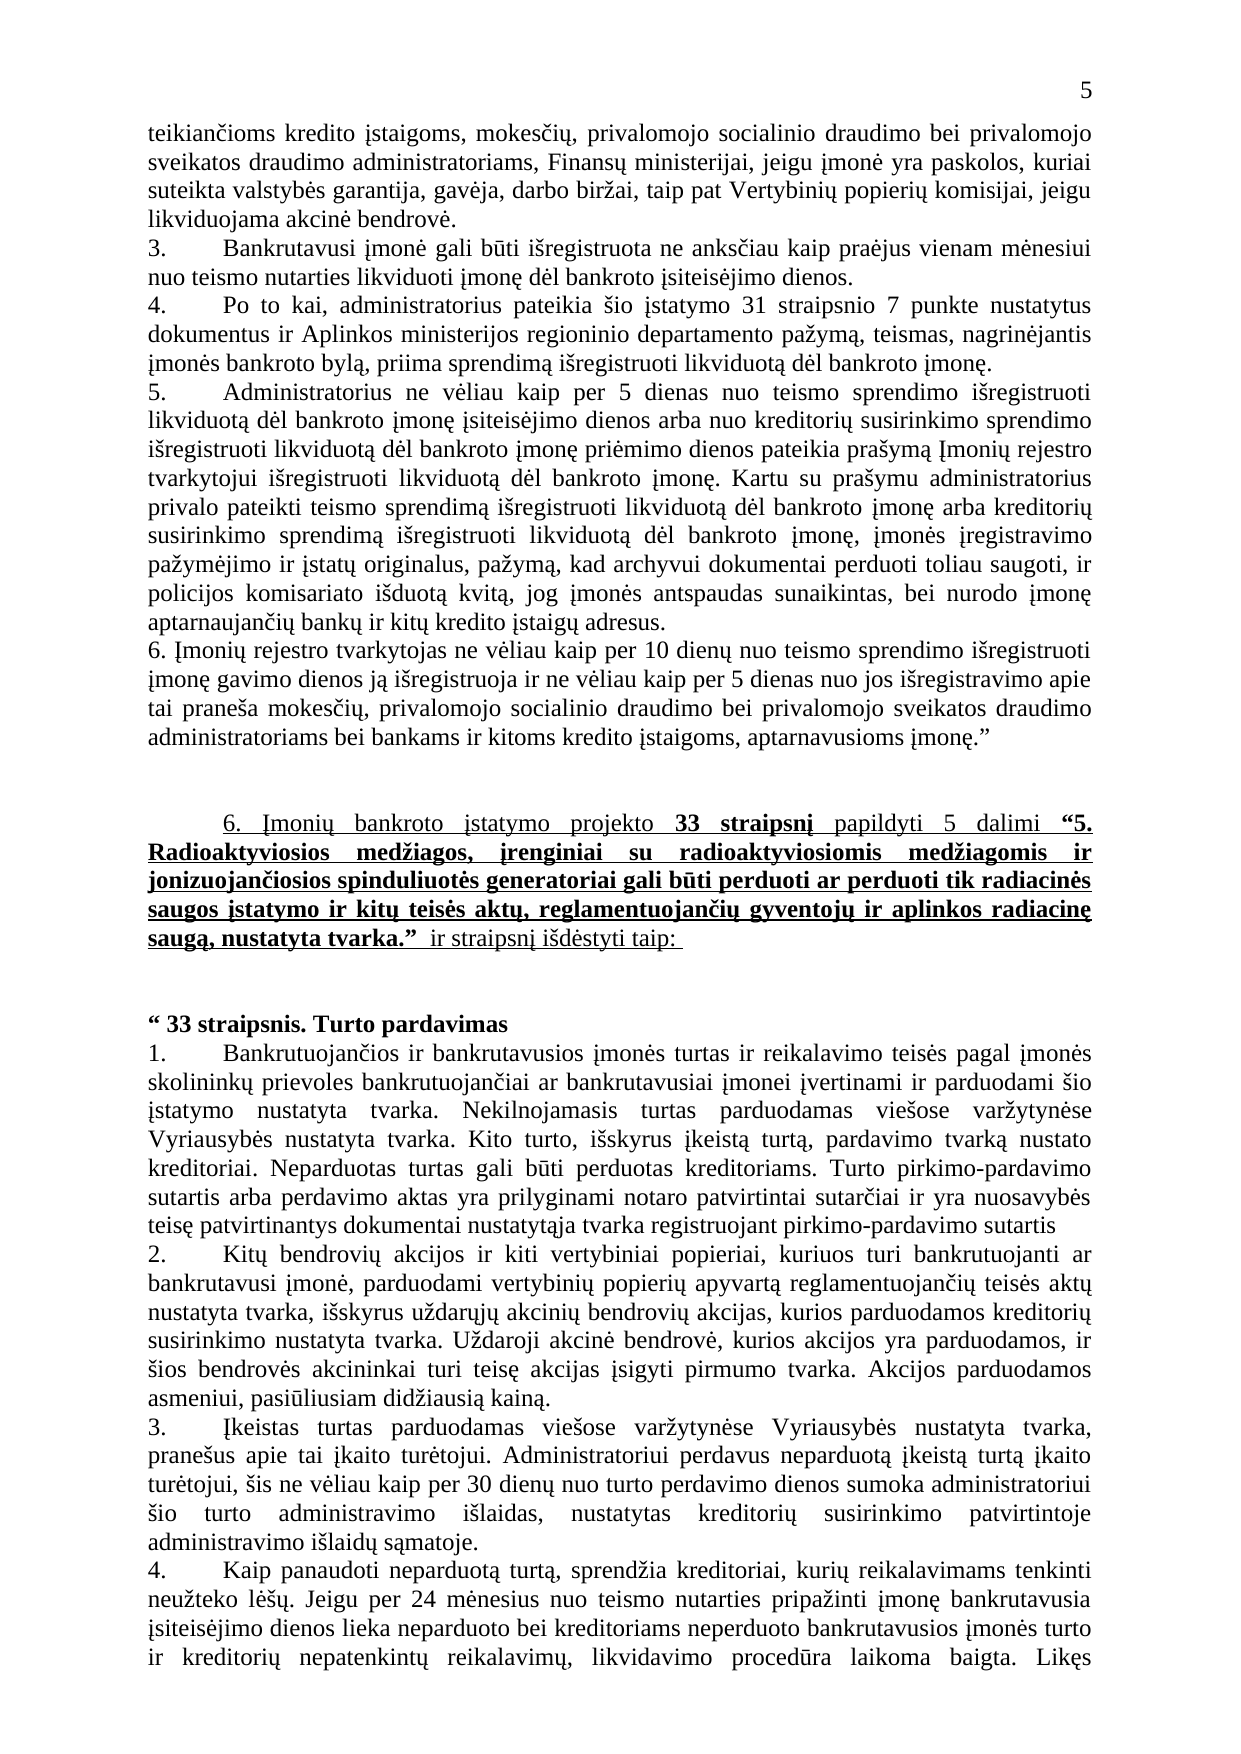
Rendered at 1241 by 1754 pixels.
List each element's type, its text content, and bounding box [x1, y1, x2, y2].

text 4. Kaip panaudoti neparduotą turtą, sprendžia kreditoriai, kurių reikalavimams tenkinti neužteko lėšų. Jeigu per 24 mėnesius nuo teismo nutarties pripažinti įmonę bankrutavusia įsiteisėjimo dienos lieka neparduoto bei kreditoriams neperduoto bankrutavusios įmonės turto ir kreditorių nepatenkintų reikalavimų, likvidavimo procedūra laikoma baigta. Likęs [148, 1556, 1092, 1671]
text 6. Įmonių bankroto įstatymo projekto 33 straipsnį papildyti 5 dalimi “5. Radioaktyviosios medžiagos, įrenginiai su radioaktyviosiomis medžiagomis ir [148, 808, 1092, 862]
text teikiančioms kredito įstaigoms, mokesčių, privalomojo socialinio draudimo bei privalomojo sveikatos draudimo administratoriams, Finansų ministerijai, jeigu įmonė yra paskolos, kuriai suteikta valstybės garantija, gavėja, darbo biržai, taip pat Vertybinių popierių komisijai, jeigu likviduojama akcinė bendrovė. [148, 118, 1092, 233]
text 4. Po to kai, administratorius pateikia šio įstatymo 31 straipsnio 7 punkte nustatytus dokumentus ir Aplinkos ministerijos regioninio departamento pažymą, teismas, nagrinėjantis įmonės bankroto bylą, priima sprendimą išregistruoti likviduotą dėl bankroto įmonę. [148, 291, 1092, 377]
subtitle “ 33 straipsnis. Turto pardavimas [148, 1009, 1092, 1038]
text 3. Įkeistas turtas parduodamas viešose varžytynėse Vyriausybės nustatyta tvarka, pranešus apie tai įkaito turėtojui. Administratoriui perdavus neparduotą įkeistą turtą įkaito turėtojui, šis ne vėliau kaip per 30 dienų nuo turto perdavimo dienos sumoka administratoriui šio turto administravimo išlaidas, nustatytas kreditorių susirinkimo patvirtintoje administravimo išlaidų sąmatoje. [148, 1412, 1092, 1556]
text saugos įstatymo ir kitų teisės aktų, reglamentuojančių gyventojų ir aplinkos radiacinę [148, 892, 1092, 919]
text 2. Kitų bendrovių akcijos ir kiti vertybiniai popieriai, kuriuos turi bankrutuojanti ar bankrutavusi įmonė, parduodami vertybinių popierių apyvartą reglamentuojančių teisės aktų nustatyta tvarka, išskyrus uždarųjų akcinių bendrovių akcijas, kurios parduodamos kreditorių susirinkimo nustatyta tvarka. Uždaroji akcinė bendrovė, kurios akcijos yra parduodamos, ir šios bendrovės akcininkai turi teisę akcijas įsigyti pirmumo tvarka. Akcijos parduodamos asmeniui, pasiūliusiam didžiausią kainą. [148, 1239, 1092, 1412]
text 3. Bankrutavusi įmonė gali būti išregistruota ne anksčiau kaip praėjus vienam mėnesiui nuo teismo nutarties likviduoti įmonę dėl bankroto įsiteisėjimo dienos. [148, 233, 1092, 291]
text saugą, nustatyta tvarka.” ir straipsnį išdėstyti taip: [148, 921, 1092, 952]
text jonizuojančiosios spinduliuotės generatoriai gali būti perduoti ar perduoti tik radiacinės [148, 863, 1092, 891]
text 5. Administratorius ne vėliau kaip per 5 dienas nuo teismo sprendimo išregistruoti likviduotą dėl bankroto įmonę įsiteisėjimo dienos arba nuo kreditorių susirinkimo sprendimo išregistruoti likviduotą dėl bankroto įmonę priėmimo dienos pateikia prašymą Įmonių rejestro tvarkytojui išregistruoti likviduotą dėl bankroto įmonę. Kartu su prašymu administratorius privalo pateikti teismo sprendimą išregistruoti likviduotą dėl bankroto įmonę arba kreditorių susirinkimo sprendimą išregistruoti likviduotą dėl bankroto įmonę, įmonės įregistravimo pažymėjimo ir įstatų originalus, pažymą, kad archyvui dokumentai perduoti toliau saugoti, ir policijos komisariato išduotą kvitą, jog įmonės antspaudas sunaikintas, bei nurodo įmonę aptarnaujančių bankų ir kitų kredito įstaigų adresus. [148, 377, 1092, 636]
text 6. Įmonių rejestro tvarkytojas ne vėliau kaip per 10 dienų nuo teismo sprendimo išregistruoti įmonę gavimo dienos ją išregistruoja ir ne vėliau kaip per 5 dienas nuo jos išregistravimo apie tai praneša mokesčių, privalomojo socialinio draudimo bei privalomojo sveikatos draudimo administratoriams bei bankams ir kitoms kredito įstaigoms, aptarnavusioms įmonę.” [148, 636, 1092, 751]
text 1. Bankrutuojančios ir bankrutavusios įmonės turtas ir reikalavimo teisės pagal įmonės skolininkų prievoles bankrutuojančiai ar bankrutavusiai įmonei įvertinami ir parduodami šio įstatymo nustatyta tvarka. Nekilnojamasis turtas parduodamas viešose varžytynėse Vyriausybės nustatyta tvarka. Kito turto, išskyrus įkeistą turtą, pardavimo tvarką nustato kreditoriai. Neparduotas turtas gali būti perduotas kreditoriams. Turto pirkimo-pardavimo sutartis arba perdavimo aktas yra prilyginami notaro patvirtintai sutarčiai ir yra nuosavybės teisę patvirtinantys dokumentai nustatytąja tvarka registruojant pirkimo-pardavimo sutartis [148, 1038, 1092, 1239]
